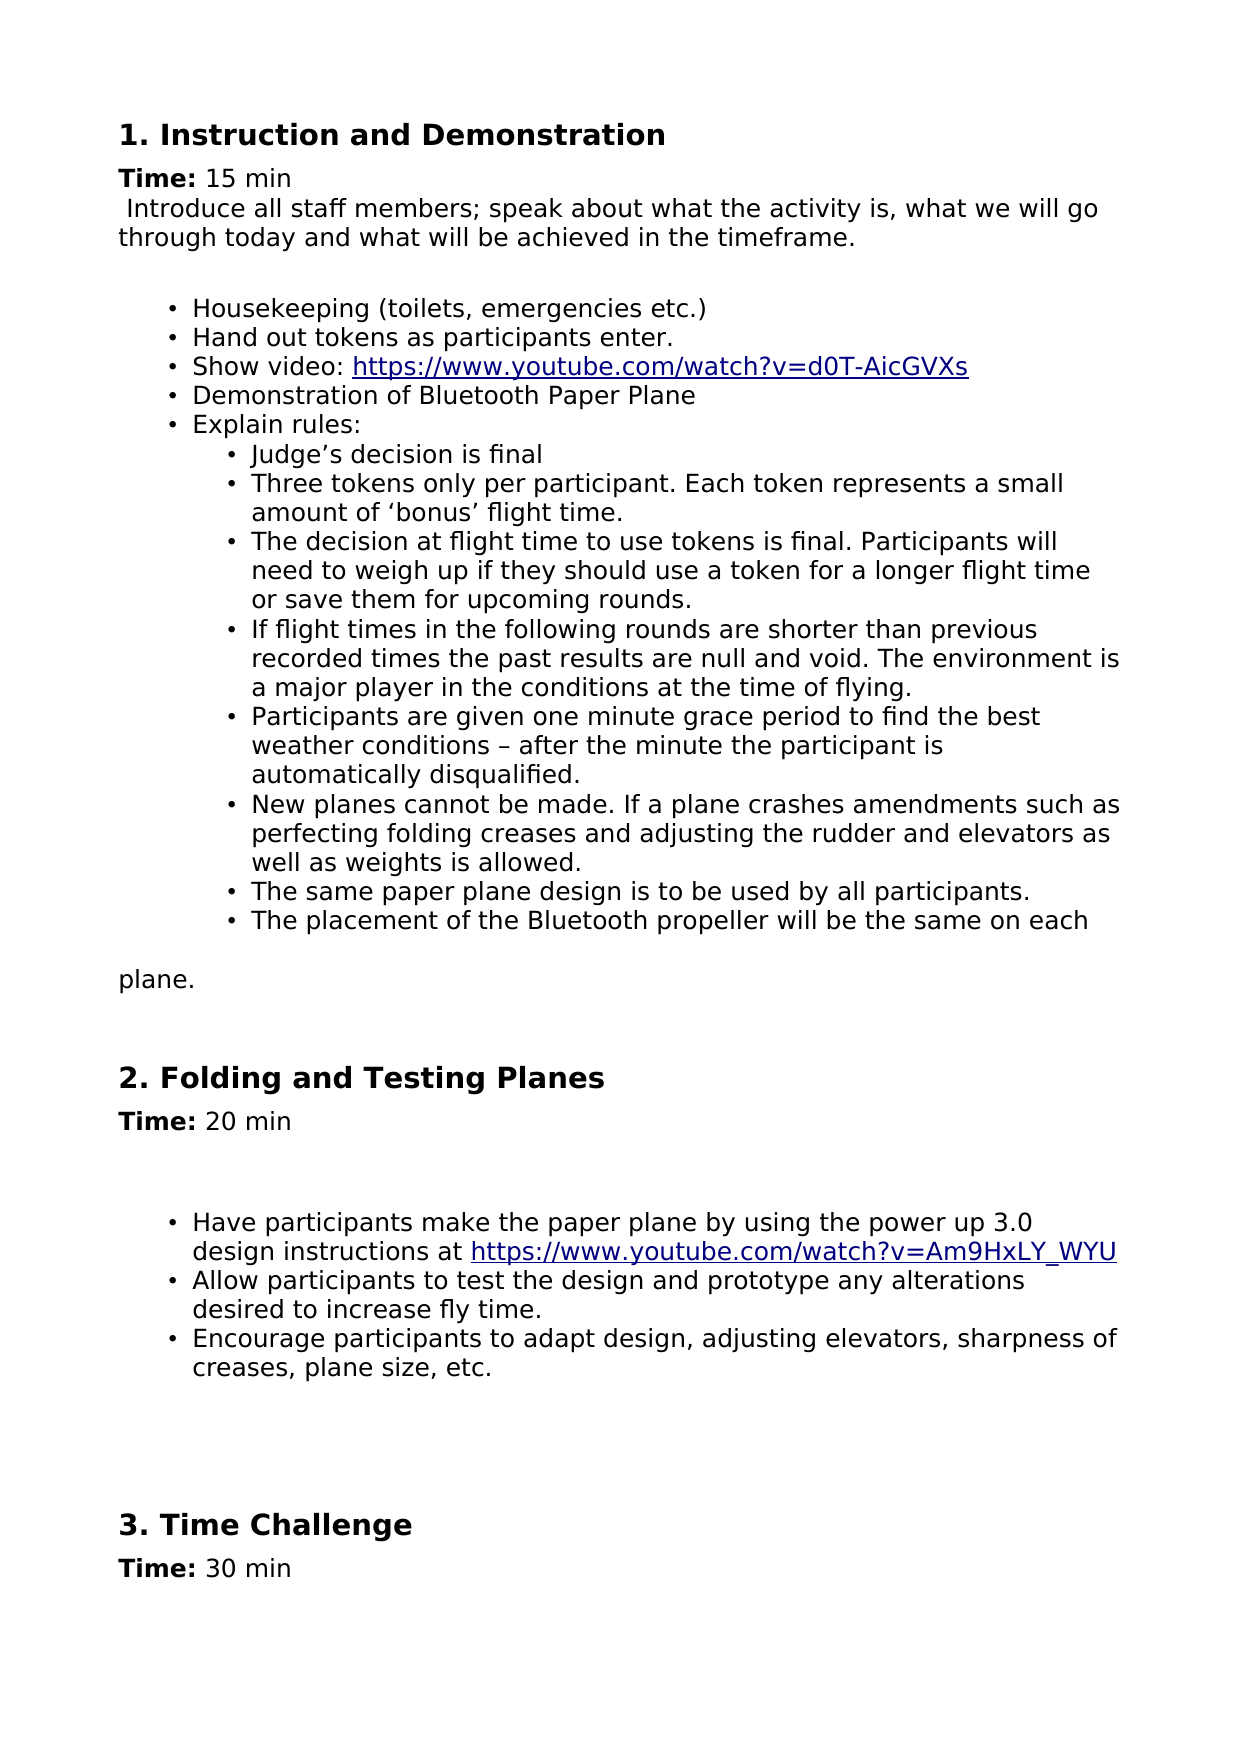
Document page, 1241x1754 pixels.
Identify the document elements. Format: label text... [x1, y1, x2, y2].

text Time: 15 min Introduce all staff members; speak about what the activity is, what we will go through today and what will be achieved in the timeframe. [118, 164, 1122, 252]
list Judge’s decision is final [236, 440, 1122, 469]
text Time: 20 min [118, 1107, 1122, 1166]
list The same paper plane design is to be used by all participants. [236, 877, 1122, 907]
list Encourage participants to adapt design, adjusting elevators, sharpness of creases, plane size, etc. [177, 1324, 1122, 1383]
list Participants are given one minute grace period to find the best weather conditions – after the minute the participant is automatically disqualified. [236, 702, 1122, 790]
list New planes cannot be made. If a plane crashes amendments such as perfecting folding creases and adjusting the rudder and elevators as well as weights is allowed. [236, 790, 1122, 877]
list Housekeeping (toilets, emergencies etc.) [177, 294, 1122, 323]
list Have participants make the paper plane by using the power up 3.0 design instructions at https://www.youtube.com/watch?v=Am9HxLY_WYU [177, 1208, 1122, 1266]
subtitle 1. Instruction and Demonstration [118, 118, 1122, 152]
text Time: 30 min [118, 1554, 1122, 1613]
list Hand out tokens as participants enter. [177, 323, 1122, 352]
list Show video: https://www.youtube.com/watch?v=d0T-AicGVXs [177, 352, 1122, 382]
list Three tokens only per participant. Each token represents a small amount of ‘bonus’ flight time. [236, 469, 1122, 527]
list Allow participants to test the design and prototype any alterations desired to increase fly time. [177, 1266, 1122, 1324]
list Explain rules: [177, 411, 1122, 440]
text plane. [118, 965, 1122, 1023]
list Demonstration of Bluetooth Paper Plane [177, 382, 1122, 411]
subtitle 2. Folding and Testing Planes [118, 1061, 1122, 1095]
subtitle 3. Time Challenge [118, 1508, 1122, 1542]
list If flight times in the following rounds are shorter than previous recorded times the past results are null and void. The environment is a major player in the conditions at the time of flying. [236, 615, 1122, 702]
list The decision at flight time to use tokens is final. Participants will need to weigh up if they should use a token for a longer flight time or save them for upcoming rounds. [236, 527, 1122, 615]
list The placement of the Bluetooth propeller will be the same on each [236, 907, 1122, 936]
